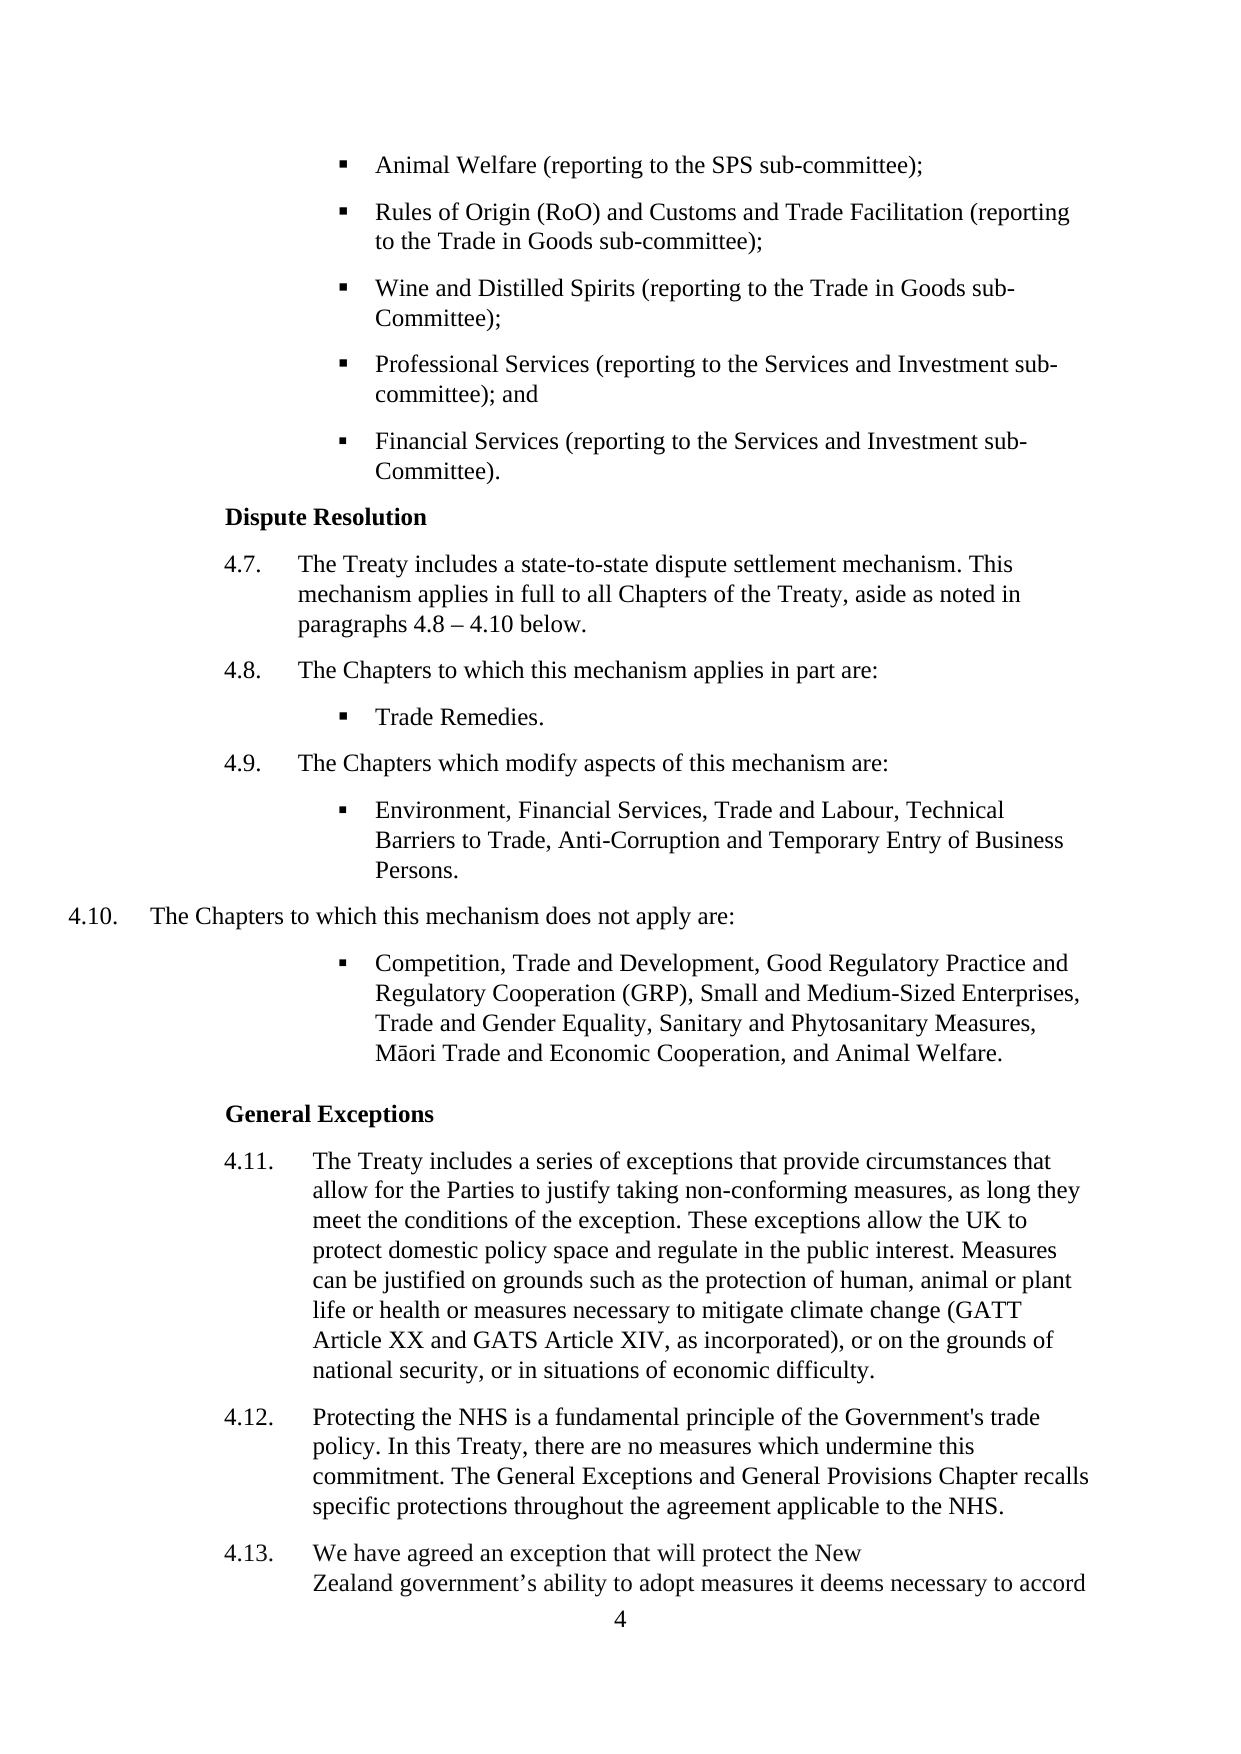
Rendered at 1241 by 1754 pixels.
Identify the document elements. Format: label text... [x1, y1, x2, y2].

list Protecting the NHS is a fundamental principle of the Government's trade policy. In this Treaty, there are no measures which undermine this commitment. The General Exceptions and General Provisions Chapter recalls specific protections throughout the agreement applicable to the NHS. [224, 1402, 1090, 1520]
list Trade Remedies. [337, 702, 1090, 731]
list The Treaty includes a series of exceptions that provide circumstances that allow for the Parties to justify taking non-conforming measures, as long they meet the conditions of the exception. These exceptions allow the UK to protect domestic policy space and regulate in the public interest. Measures can be justified on grounds such as the protection of human, animal or plant life or health or measures necessary to mitigate climate change (GATT Article XX and GATS Article XIV, as incorporated), or on the grounds of national security, or in situations of economic difficulty. [224, 1146, 1090, 1384]
list Financial Services (reporting to the Services and Investment sub-Committee). [337, 426, 1090, 484]
list Environment, Financial Services, Trade and Labour, Technical Barriers to Trade, Anti-Corruption and Temporary Entry of Business Persons. [337, 795, 1090, 883]
list We have agreed an exception that will protect the New Zealand government’s ability to adopt measures it deems necessary to accord [224, 1538, 1090, 1596]
list Competition, Trade and Development, Good Regulatory Practice and Regulatory Cooperation (GRP), Small and Medium-Sized Enterprises, Trade and Gender Equality, Sanitary and Phytosanitary Measures, Māori Trade and Economic Cooperation, and Animal Welfare. [337, 948, 1090, 1066]
list Professional Services (reporting to the Services and Investment sub-committee); and [337, 349, 1090, 408]
text Dispute Resolution [225, 502, 1090, 531]
list Animal Welfare (reporting to the SPS sub-committee); [337, 150, 1090, 179]
list The Chapters to which this mechanism does not apply are: [68, 901, 1090, 930]
list Wine and Distilled Spirits (reporting to the Trade in Goods sub-Committee); [337, 273, 1090, 332]
list The Chapters which modify aspects of this mechanism are: [224, 748, 1090, 777]
list Rules of Origin (RoO) and Customs and Trade Facilitation (reporting to the Trade in Goods sub-committee); [337, 197, 1090, 255]
text General Exceptions [225, 1099, 1090, 1128]
list The Treaty includes a state-to-state dispute settlement mechanism. This mechanism applies in full to all Chapters of the Treaty, aside as noted in paragraphs 4.8 – 4.10 below. [224, 549, 1090, 637]
list The Chapters to which this mechanism applies in part are: [224, 655, 1090, 684]
